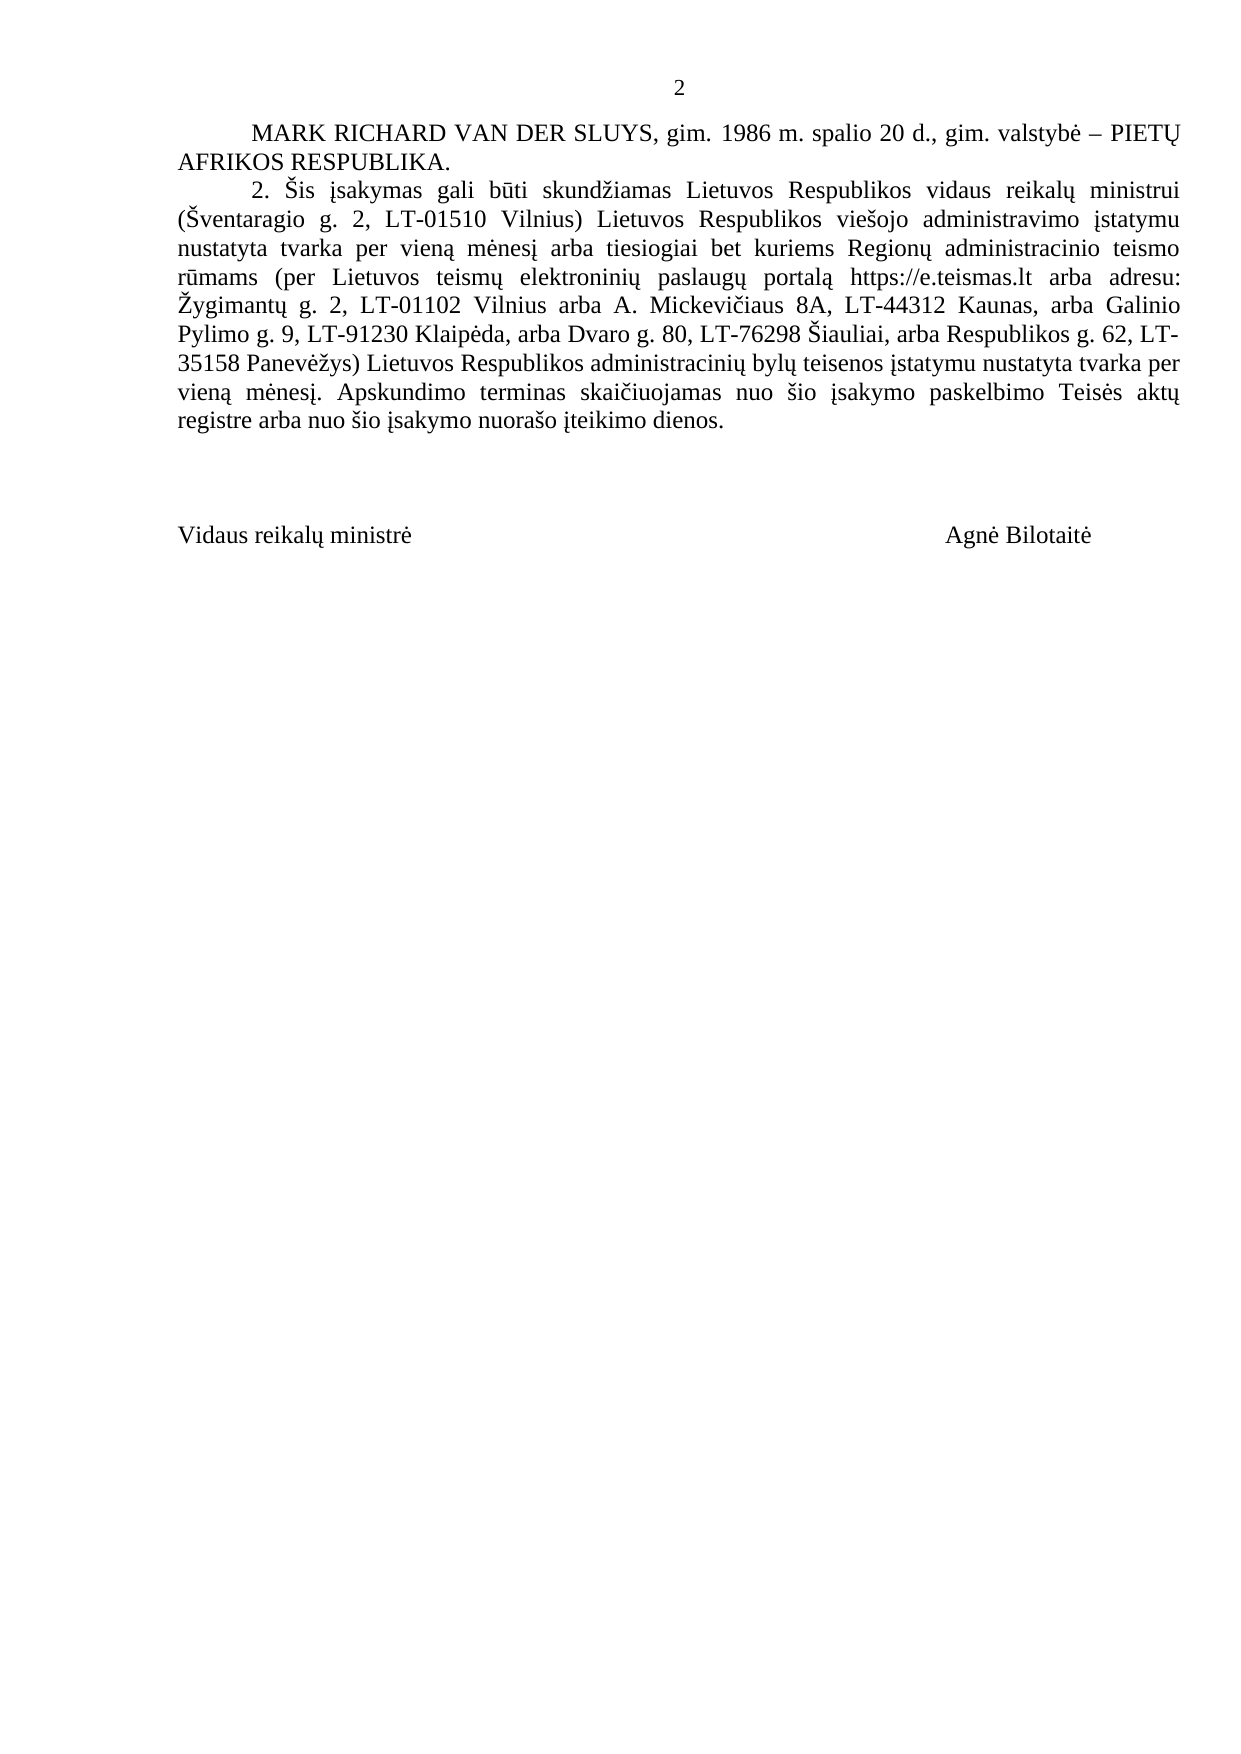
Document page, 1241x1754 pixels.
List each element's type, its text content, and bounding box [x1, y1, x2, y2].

text Vidaus reikalų ministrė Agnė Bilotaitė [177, 521, 1181, 549]
text 2. Šis įsakymas gali būti skundžiamas Lietuvos Respublikos vidaus reikalų ministrui (Šventaragio g. 2, LT-01510 Vilnius) Lietuvos Respublikos viešojo administravimo įstatymu nustatyta tvarka per vieną mėnesį arba tiesiogiai bet kuriems Regionų administracinio teismo rūmams (per Lietuvos teismų elektroninių paslaugų portalą https://e.teismas.lt arba adresu: Žygimantų g. 2, LT-01102 Vilnius arba A. Mickevičiaus 8A, LT-44312 Kaunas, arba Galinio Pylimo g. 9, LT-91230 Klaipėda, arba Dvaro g. 80, LT-76298 Šiauliai, arba Respublikos g. 62, LT-35158 Panevėžys) Lietuvos Respublikos administracinių bylų teisenos įstatymu nustatyta tvarka per vieną mėnesį. Apskundimo terminas skaičiuojamas nuo šio įsakymo paskelbimo Teisės aktų registre arba nuo šio įsakymo nuorašo įteikimo dienos. [177, 176, 1181, 434]
text MARK RICHARD VAN DER SLUYS, gim. 1986 m. spalio 20 d., gim. valstybė – PIETŲ AFRIKOS RESPUBLIKA. [177, 118, 1181, 176]
